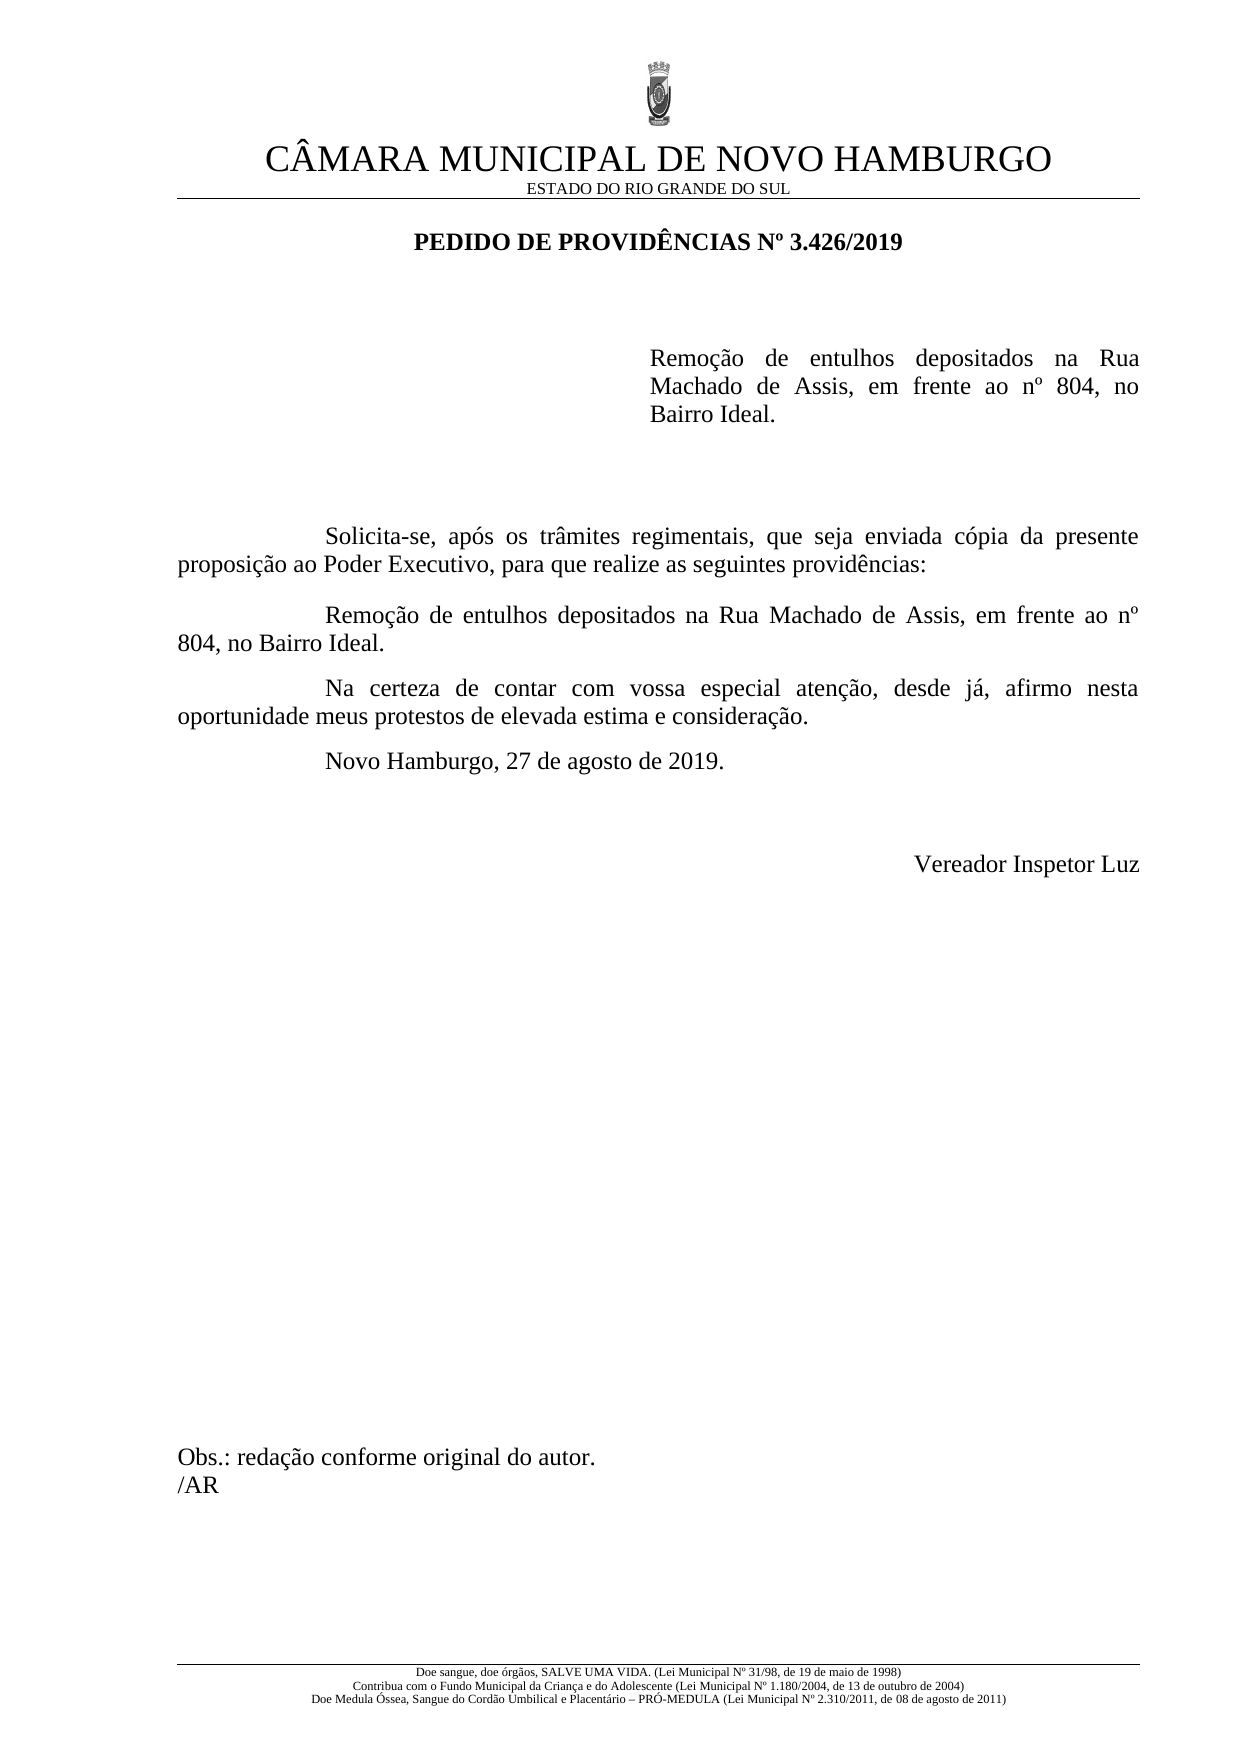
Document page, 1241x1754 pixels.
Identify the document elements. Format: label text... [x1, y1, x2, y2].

text Solicita-se, após os trâmites regimentais, que seja enviada cópia da presente proposição ao Poder Executivo, para que realize as seguintes providências: [177, 522, 1140, 578]
text Remoção de entulhos depositados na Rua Machado de Assis, em frente ao nº 804, no Bairro Ideal. [177, 601, 1140, 657]
text Obs.: redação conforme original do autor. [177, 1443, 1140, 1471]
text Novo Hamburgo, 27 de agosto de 2019. [177, 747, 1140, 775]
text Na certeza de contar com vossa especial atenção, desde já, afirmo nesta oportunidade meus protestos de elevada estima e consideração. [177, 674, 1140, 730]
text PEDIDO DE PROVIDÊNCIAS Nº 3.426/2019 [177, 228, 1140, 256]
text /AR [177, 1471, 1140, 1499]
text Vereador Inspetor Luz [177, 850, 1140, 878]
text Remoção de entulhos depositados na Rua Machado de Assis, em frente ao nº 804, no Bairro Ideal. [649, 344, 1140, 428]
